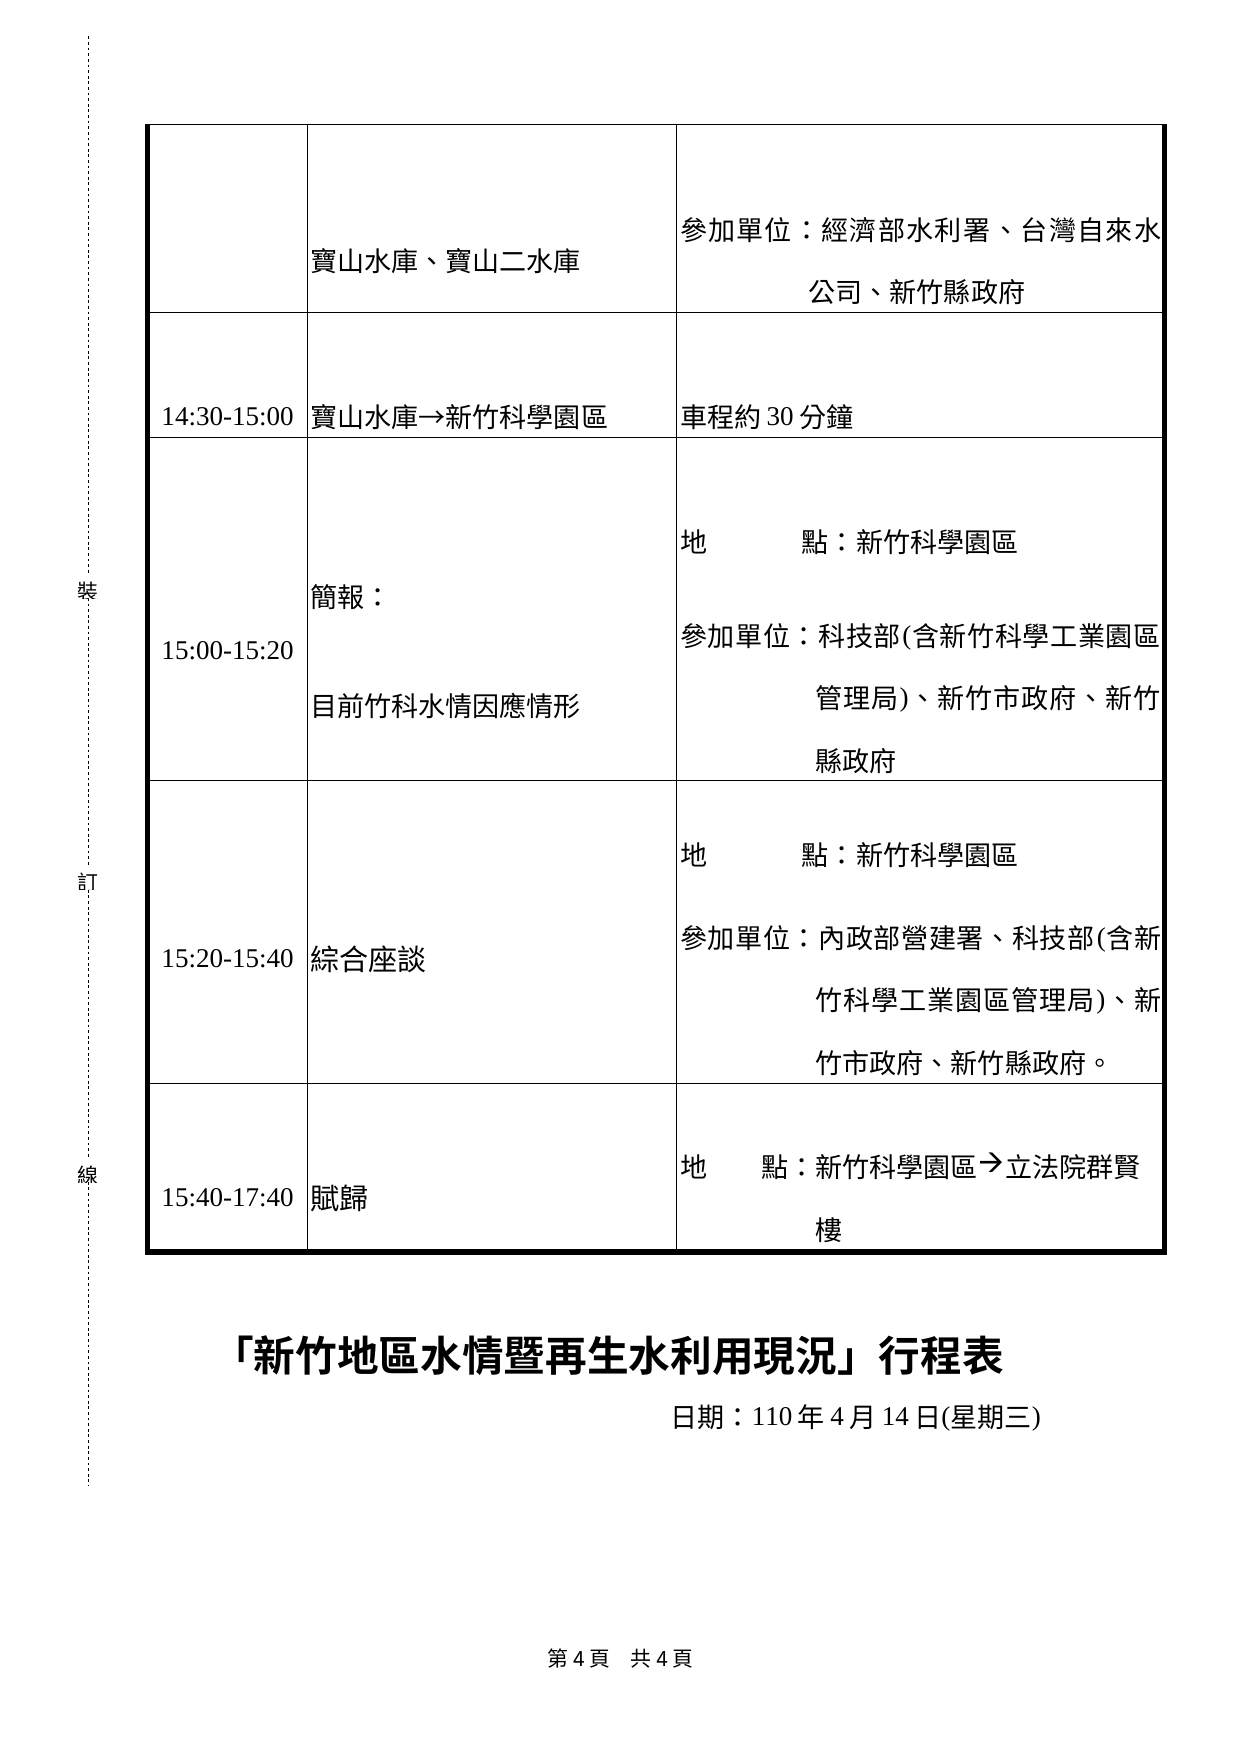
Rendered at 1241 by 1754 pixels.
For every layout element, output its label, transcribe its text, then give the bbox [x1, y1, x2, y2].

table_cell 15:40-17:40 [150, 1084, 307, 1249]
table_cell 寶山水庫、寶山二水庫 [308, 125, 676, 312]
table_cell 車程約30分鐘 [677, 313, 1162, 437]
table_cell 15:20-15:40 [150, 781, 307, 1082]
table_cell 參加單位：經濟部水利署、台灣自來水公司、新竹縣政府 [677, 125, 1162, 312]
table_cell 寶山水庫→新竹科學園區 [308, 313, 676, 437]
table_cell 14:30-15:00 [150, 313, 307, 437]
text 「新竹地區水情暨再生水利用現況」行程表 [148, 1312, 1067, 1374]
table_cell 地 點：新竹科學園區 參加單位：科技部(含新竹科學工業園區管理局)、新竹市政府、新竹縣政府 [677, 438, 1162, 780]
table_cell 地 點：新竹科學園區 參加單位：內政部營建署、科技部(含新竹科學工業園區管理局)、新竹市政府、新竹縣政府。 [677, 781, 1162, 1082]
table_cell 簡報： 目前竹科水情因應情形 [308, 438, 676, 780]
table_cell 賦歸 [308, 1084, 676, 1249]
table_cell 綜合座談 [308, 781, 676, 1082]
table_cell 15:00-15:20 [150, 438, 307, 780]
table_cell 地 點：新竹科學園區立法院群賢樓 [677, 1084, 1162, 1249]
table_cell [150, 125, 307, 312]
text 日期：110年4月14日(星期三) [148, 1374, 1041, 1437]
